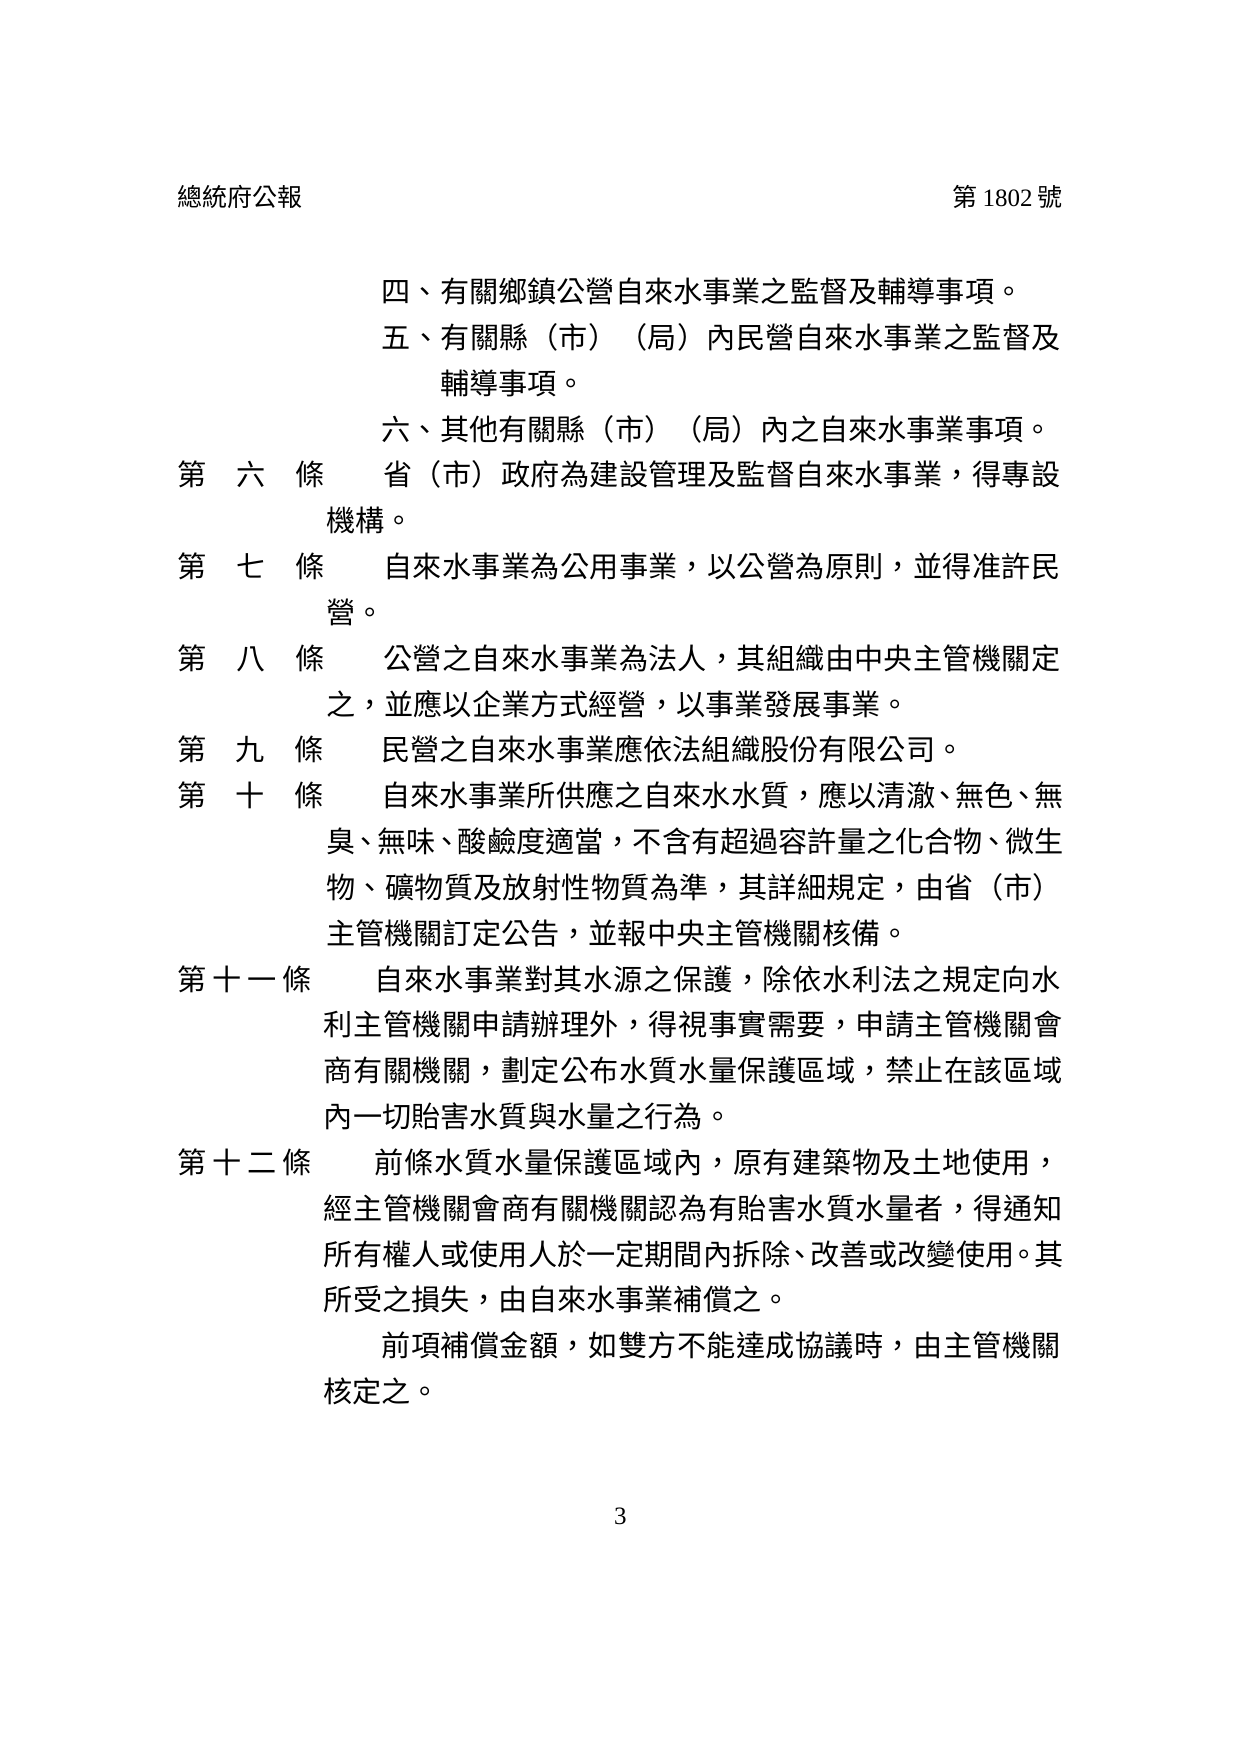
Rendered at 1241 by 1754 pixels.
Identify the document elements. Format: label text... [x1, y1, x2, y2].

text 六、其他有關縣（市）（局）內之自來水事業事項。 [381, 403, 1063, 449]
text 第 六 條 省（市）政府為建設管理及監督自來水事業，得專設機構。 [177, 449, 1063, 541]
text 第十一條 自來水事業對其水源之保護，除依水利法之規定向水利主管機關申請辦理外，得視事實需要，申請主管機關會商有關機關，劃定公布水質水量保護區域，禁止在該區域內一切貽害水質與水量之行為。 [177, 953, 1063, 1137]
text 四、有關鄉鎮公營自來水事業之監督及輔導事項。 [381, 266, 1063, 312]
text 第 十 條 自來水事業所供應之自來水水質，應以清澈、無色、無臭、無味、酸鹼度適當，不含有超過容許量之化合物、微生物、礦物質及放射性物質為準，其詳細規定，由省（市）主管機關訂定公告，並報中央主管機關核備。 [177, 770, 1063, 953]
text 前項補償金額，如雙方不能達成協議時，由主管機關核定之。 [323, 1320, 1063, 1412]
text 五、有關縣（市）（局）內民營自來水事業之監督及輔導事項。 [381, 312, 1063, 403]
text 第十二條 前條水質水量保護區域內，原有建築物及土地使用，經主管機關會商有關機關認為有貽害水質水量者，得通知所有權人或使用人於一定期間內拆除、改善或改變使用。其所受之損失，由自來水事業補償之。 [177, 1137, 1063, 1320]
text 第 九 條 民營之自來水事業應依法組織股份有限公司。 [177, 724, 1063, 770]
text 第 八 條 公營之自來水事業為法人，其組織由中央主管機關定之，並應以企業方式經營，以事業發展事業。 [177, 632, 1063, 724]
text 第 七 條 自來水事業為公用事業，以公營為原則，並得准許民營。 [177, 541, 1063, 632]
